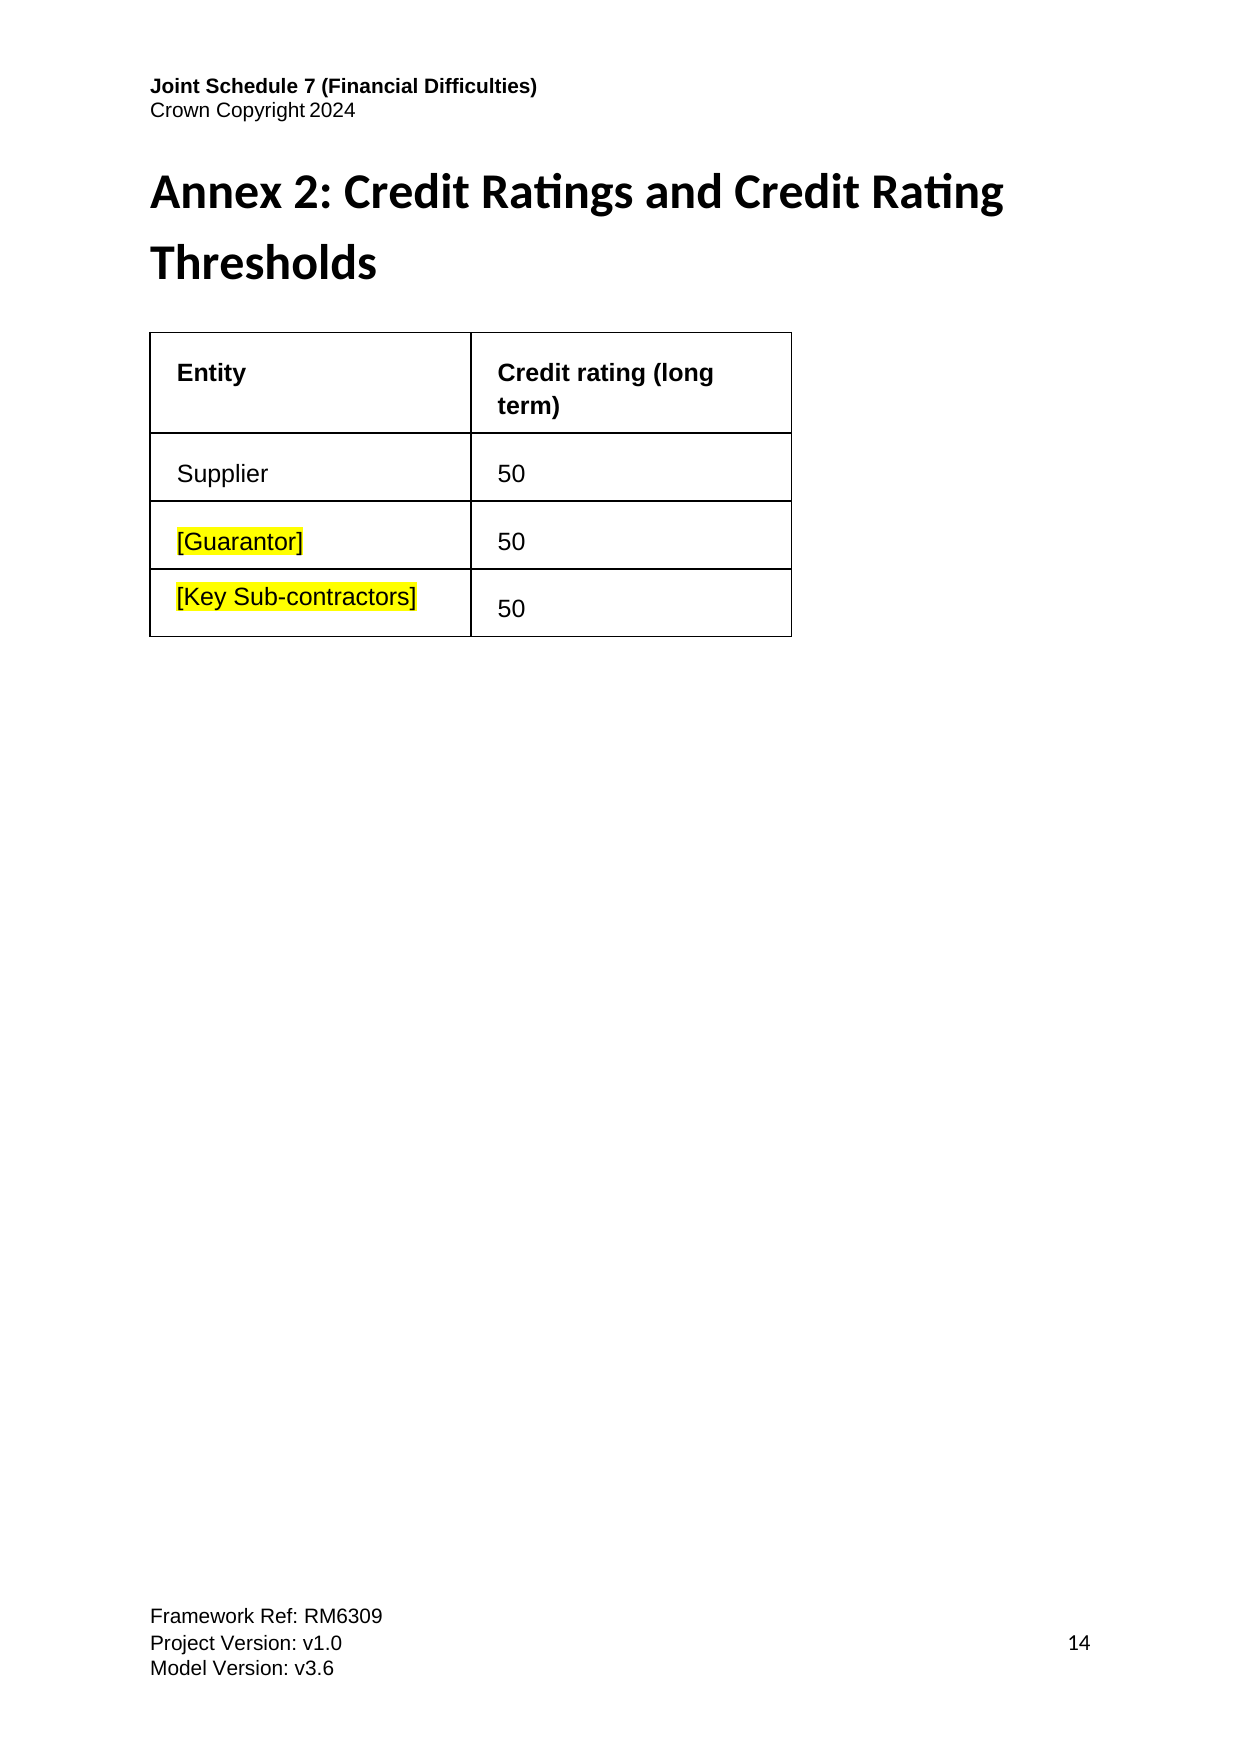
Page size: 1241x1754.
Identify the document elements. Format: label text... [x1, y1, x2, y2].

table_header Entity [151, 333, 470, 432]
table_header Credit rating (long term) [472, 333, 791, 432]
table_cell 50 [472, 434, 791, 500]
table_cell 50 [472, 502, 791, 568]
table_cell 50 [472, 570, 791, 636]
subtitle Annex 2: Credit Ratings and Credit Rating Thresholds [150, 160, 1090, 292]
table_cell Supplier [151, 434, 470, 500]
table_cell [Key Sub-contractors] [151, 570, 470, 636]
table_cell [Guarantor] [151, 502, 470, 568]
